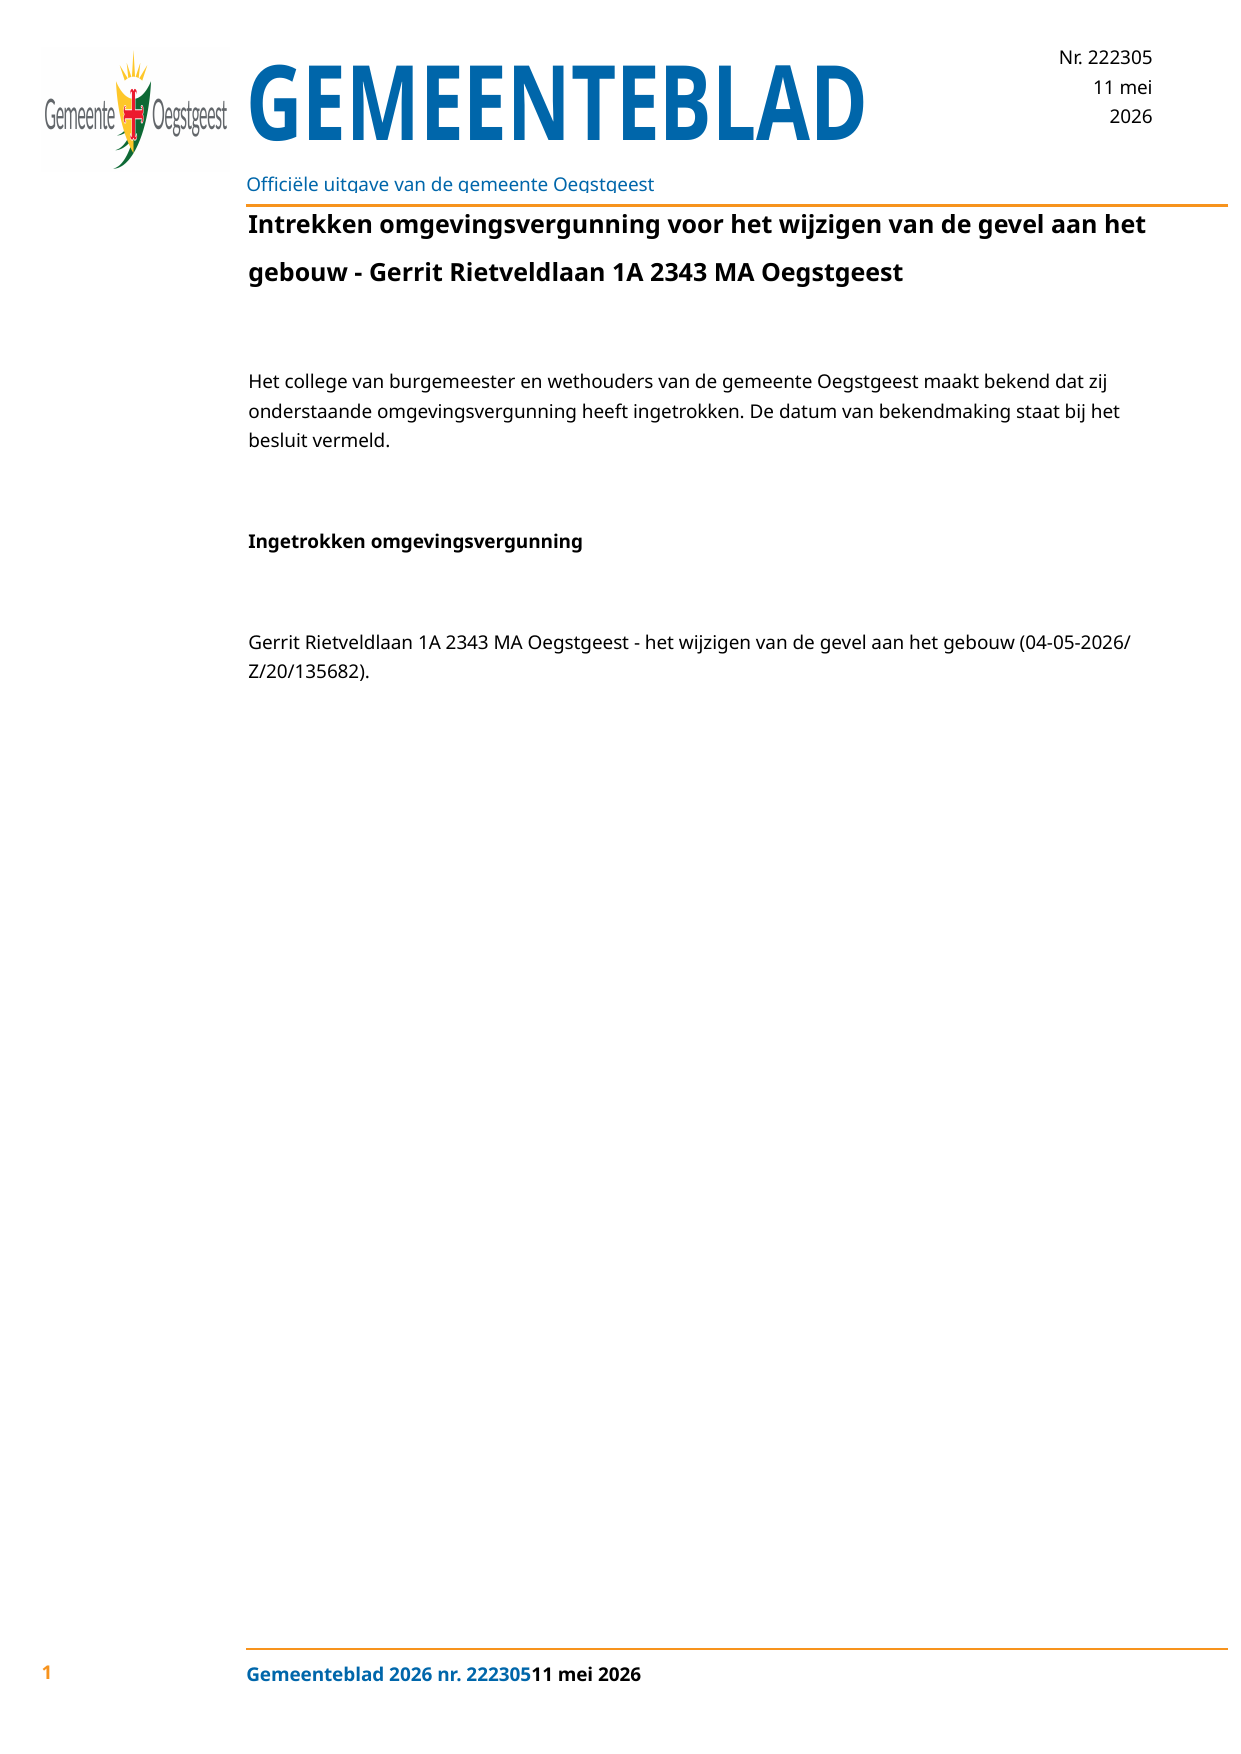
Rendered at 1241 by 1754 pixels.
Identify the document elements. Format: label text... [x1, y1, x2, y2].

text Intrekken omgevingsvergunning voor het wijzigen van de gevel aan het gebouw - Gerrit Rietveldlaan 1A 2343 MA Oegstgeest [248, 207, 1152, 288]
text Het college van burgemeester en wethouders van de gemeente Oegstgeest maakt bekend dat zij onderstaande omgevingsvergunning heeft ingetrokken. De datum van bekendmaking staat bij het besluit vermeld. [248, 368, 1152, 453]
text Ingetrokken omgevingsvergunning [248, 528, 1152, 554]
text Gerrit Rietveldlaan 1A 2343 MA Oegstgeest - het wijzigen van de gevel aan het gebouw (04-05-2026/ Z/20/135682). [248, 629, 1152, 684]
picture [41, 47, 231, 172]
